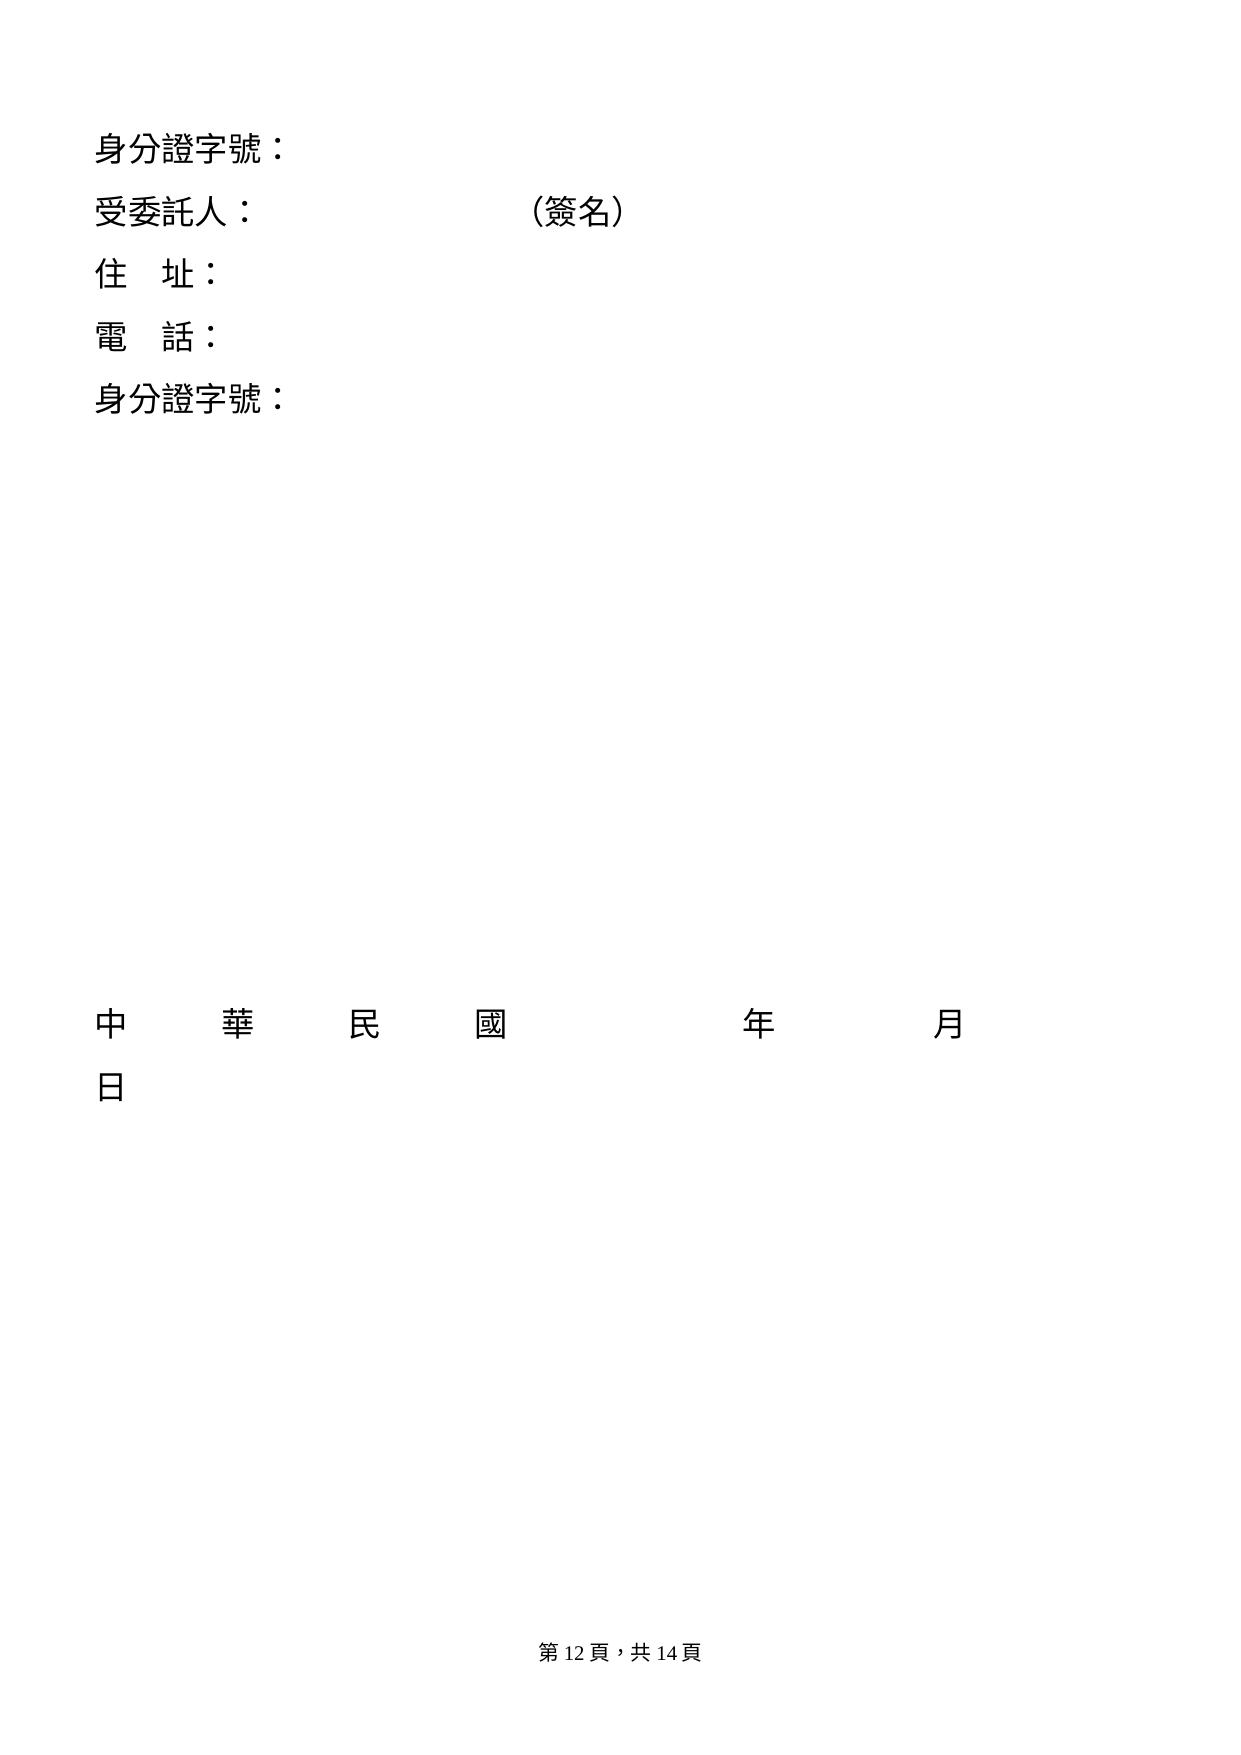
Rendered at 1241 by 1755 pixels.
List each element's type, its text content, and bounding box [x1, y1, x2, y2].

text 身分證字號： [94, 356, 1146, 418]
text 電 話： [94, 293, 1146, 356]
text 身分證字號： [94, 106, 1146, 168]
text 受委託人： （簽名） [94, 168, 1146, 231]
text 住 址： [94, 231, 1146, 293]
text 中 華 民 國 年 月 日 [94, 981, 1146, 1106]
